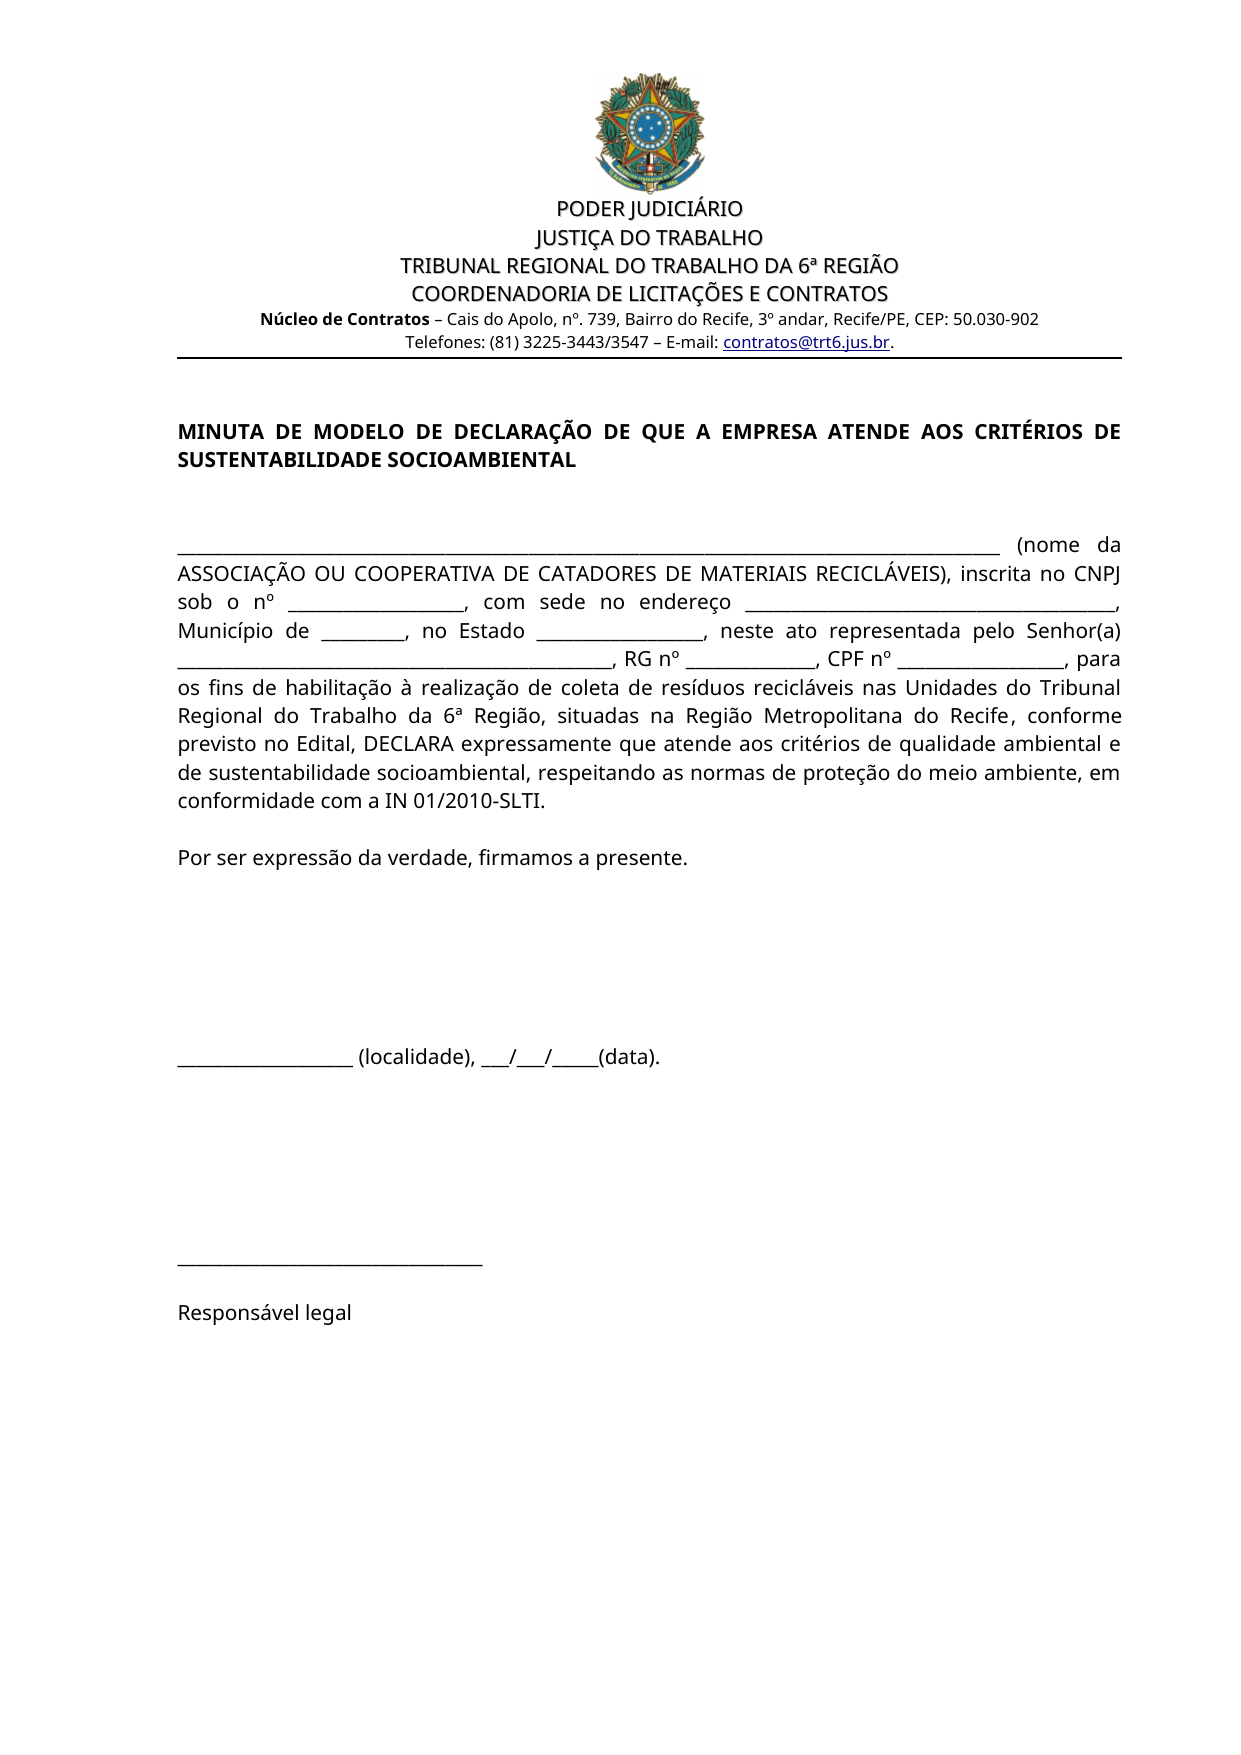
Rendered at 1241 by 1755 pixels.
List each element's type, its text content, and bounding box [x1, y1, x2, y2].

text MINUTA DE MODELO DE DECLARAÇÃO DE QUE A EMPRESA ATENDE AOS CRITÉRIOS DE SUSTENTABILIDADE SOCIOAMBIENTAL [177, 417, 1122, 474]
picture [595, 73, 705, 195]
text _________________________________________________________________________________________ (nome da ASSOCIAÇÃO OU COOPERATIVA DE CATADORES DE MATERIAIS RECICLÁVEIS), inscrita no CNPJ sob o nº ___________________, com sede no endereço ________________________________________, Município de _________, no Estado __________________, neste ato representada pelo Senhor(a) _______________________________________________, RG nº ______________, CPF nº __________________, para os fins de habilitação à realização de coleta de resíduos recicláveis nas Unidades do Tribunal Regional do Trabalho da 6ª Região, situadas na Região Metropolitana do Recife, conforme previsto no Edital, DECLARA expressamente que atende aos critérios de qualidade ambiental e de sustentabilidade socioambiental, respeitando as normas de proteção do meio ambiente, em conformidade com a IN 01/2010-SLTI. [177, 531, 1122, 815]
text Responsável legal [177, 1298, 1122, 1327]
text Por ser expressão da verdade, firmamos a presente. [177, 843, 1122, 872]
text _________________________________ [177, 1241, 1122, 1270]
text ___________________ (localidade), ___/___/_____(data). [177, 1042, 1122, 1071]
